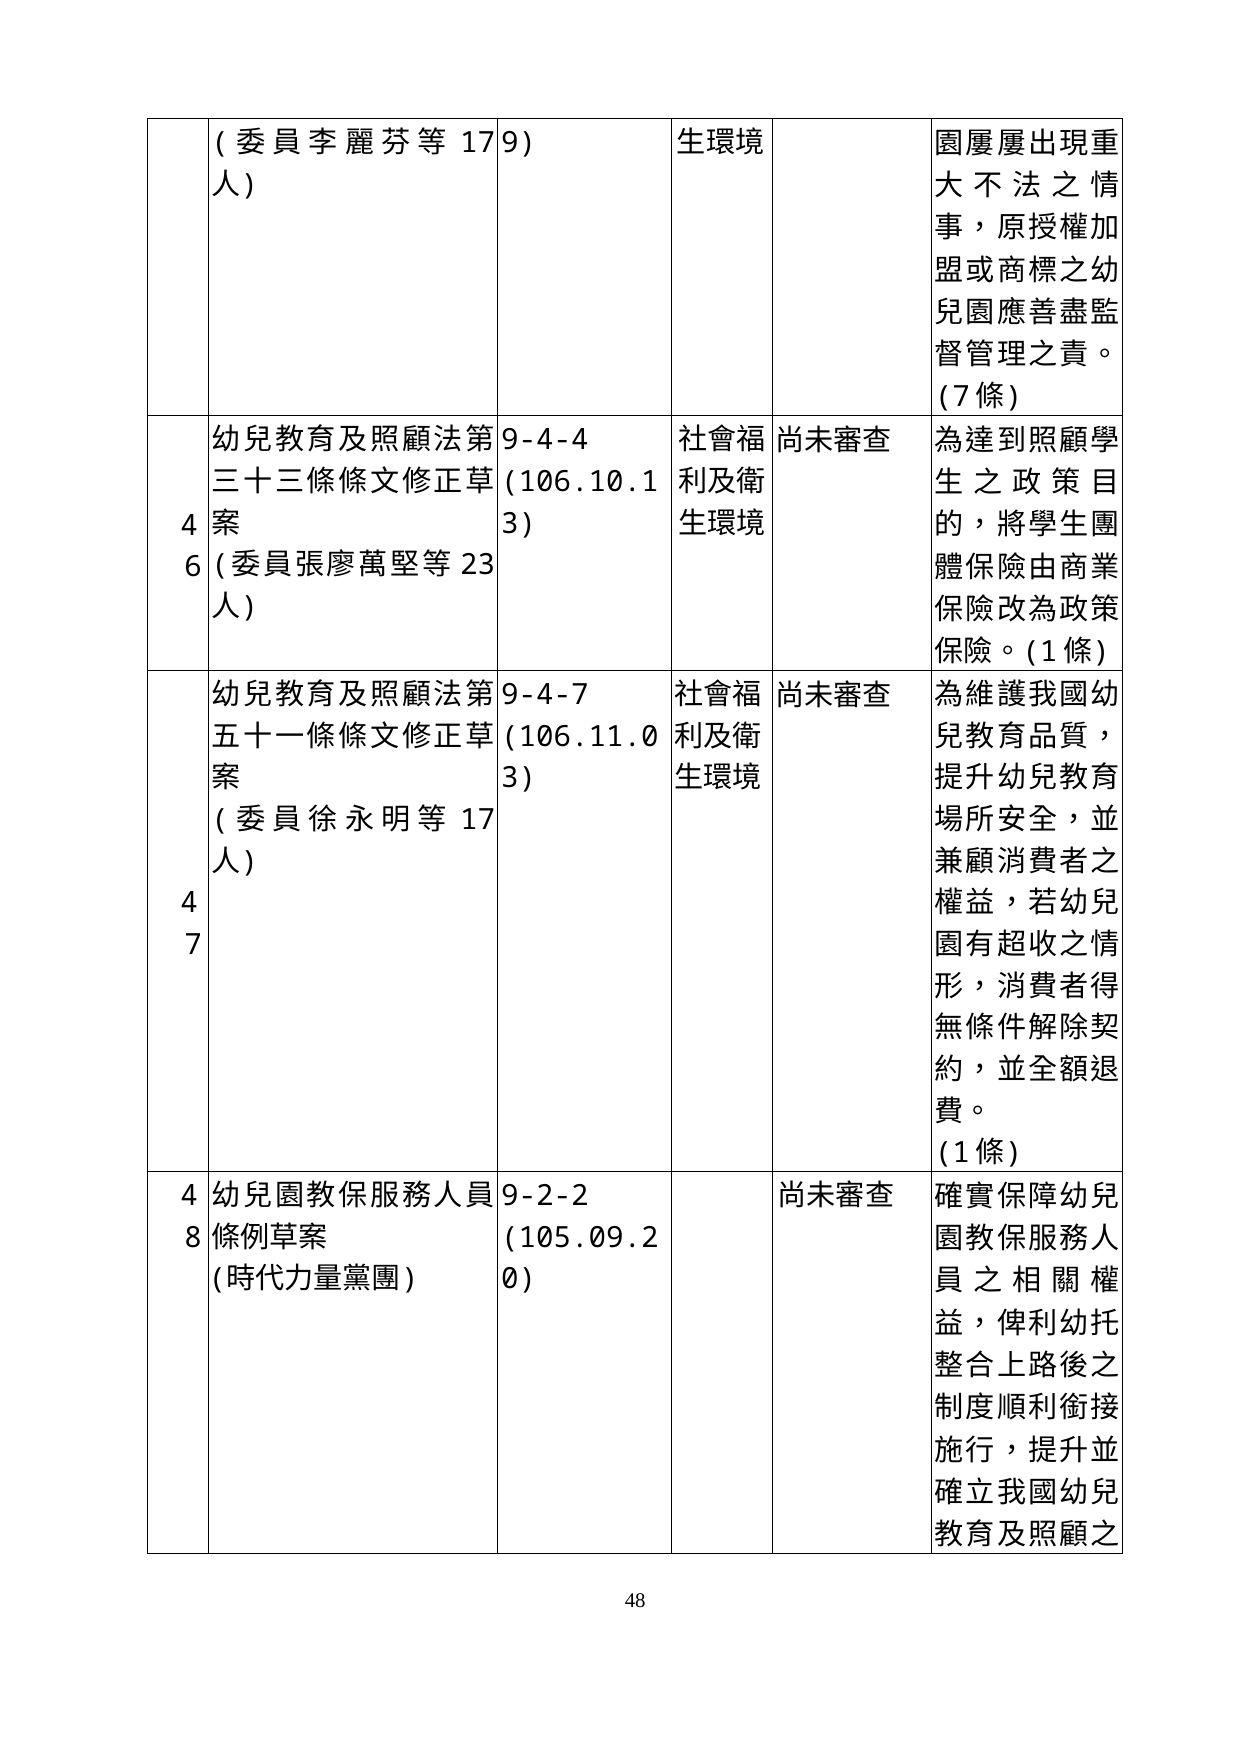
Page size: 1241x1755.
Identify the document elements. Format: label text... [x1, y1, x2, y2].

table_cell 9-4-7 (106.11.03) [498, 671, 671, 1171]
table_cell 尚未審查 [773, 1172, 931, 1553]
table_cell [148, 119, 208, 415]
table_cell 尚未審查 [773, 416, 931, 670]
table_cell 生環境 [672, 119, 772, 415]
table_cell 社會福利及衛生環境 [672, 671, 772, 1171]
table_cell 幼兒教育及照顧法第五十一條條文修正草案 (委員徐永明等17人) [209, 671, 497, 1171]
table_cell 社會福利及衛生環境 [672, 416, 772, 670]
table_cell [773, 119, 931, 415]
table_cell [148, 416, 208, 670]
table_cell 幼兒教育及照顧法第三十三條條文修正草案 (委員張廖萬堅等23人) [209, 416, 497, 670]
table_cell 9) [498, 119, 671, 415]
table_cell [148, 671, 208, 1171]
table_cell 幼兒園教保服務人員條例草案 (時代力量黨團) [209, 1172, 497, 1553]
table_cell 為達到照顧學生之政策目的，將學生團體保險由商業保險改為政策保險。(1條) [932, 416, 1122, 670]
table_cell 確實保障幼兒園教保服務人員之相關權益，俾利幼托整合上路後之制度順利銜接施行，提升並確立我國幼兒教育及照顧之 [932, 1172, 1122, 1553]
table_cell 園屢屢出現重大不法之情事，原授權加盟或商標之幼兒園應善盡監督管理之責。(7條) [932, 119, 1122, 415]
table_cell [148, 1172, 208, 1553]
table_cell (委員李麗芬等17人) [209, 119, 497, 415]
table_cell 為維護我國幼兒教育品質，提升幼兒教育場所安全，並兼顧消費者之權益，若幼兒園有超收之情形，消費者得無條件解除契約，並全額退費。 (1條) [932, 671, 1122, 1171]
table_cell 尚未審查 [773, 671, 931, 1171]
table_cell 9-4-4 (106.10.13) [498, 416, 671, 670]
table_cell 9-2-2 (105.09.20) [498, 1172, 671, 1553]
table_cell [672, 1172, 772, 1553]
